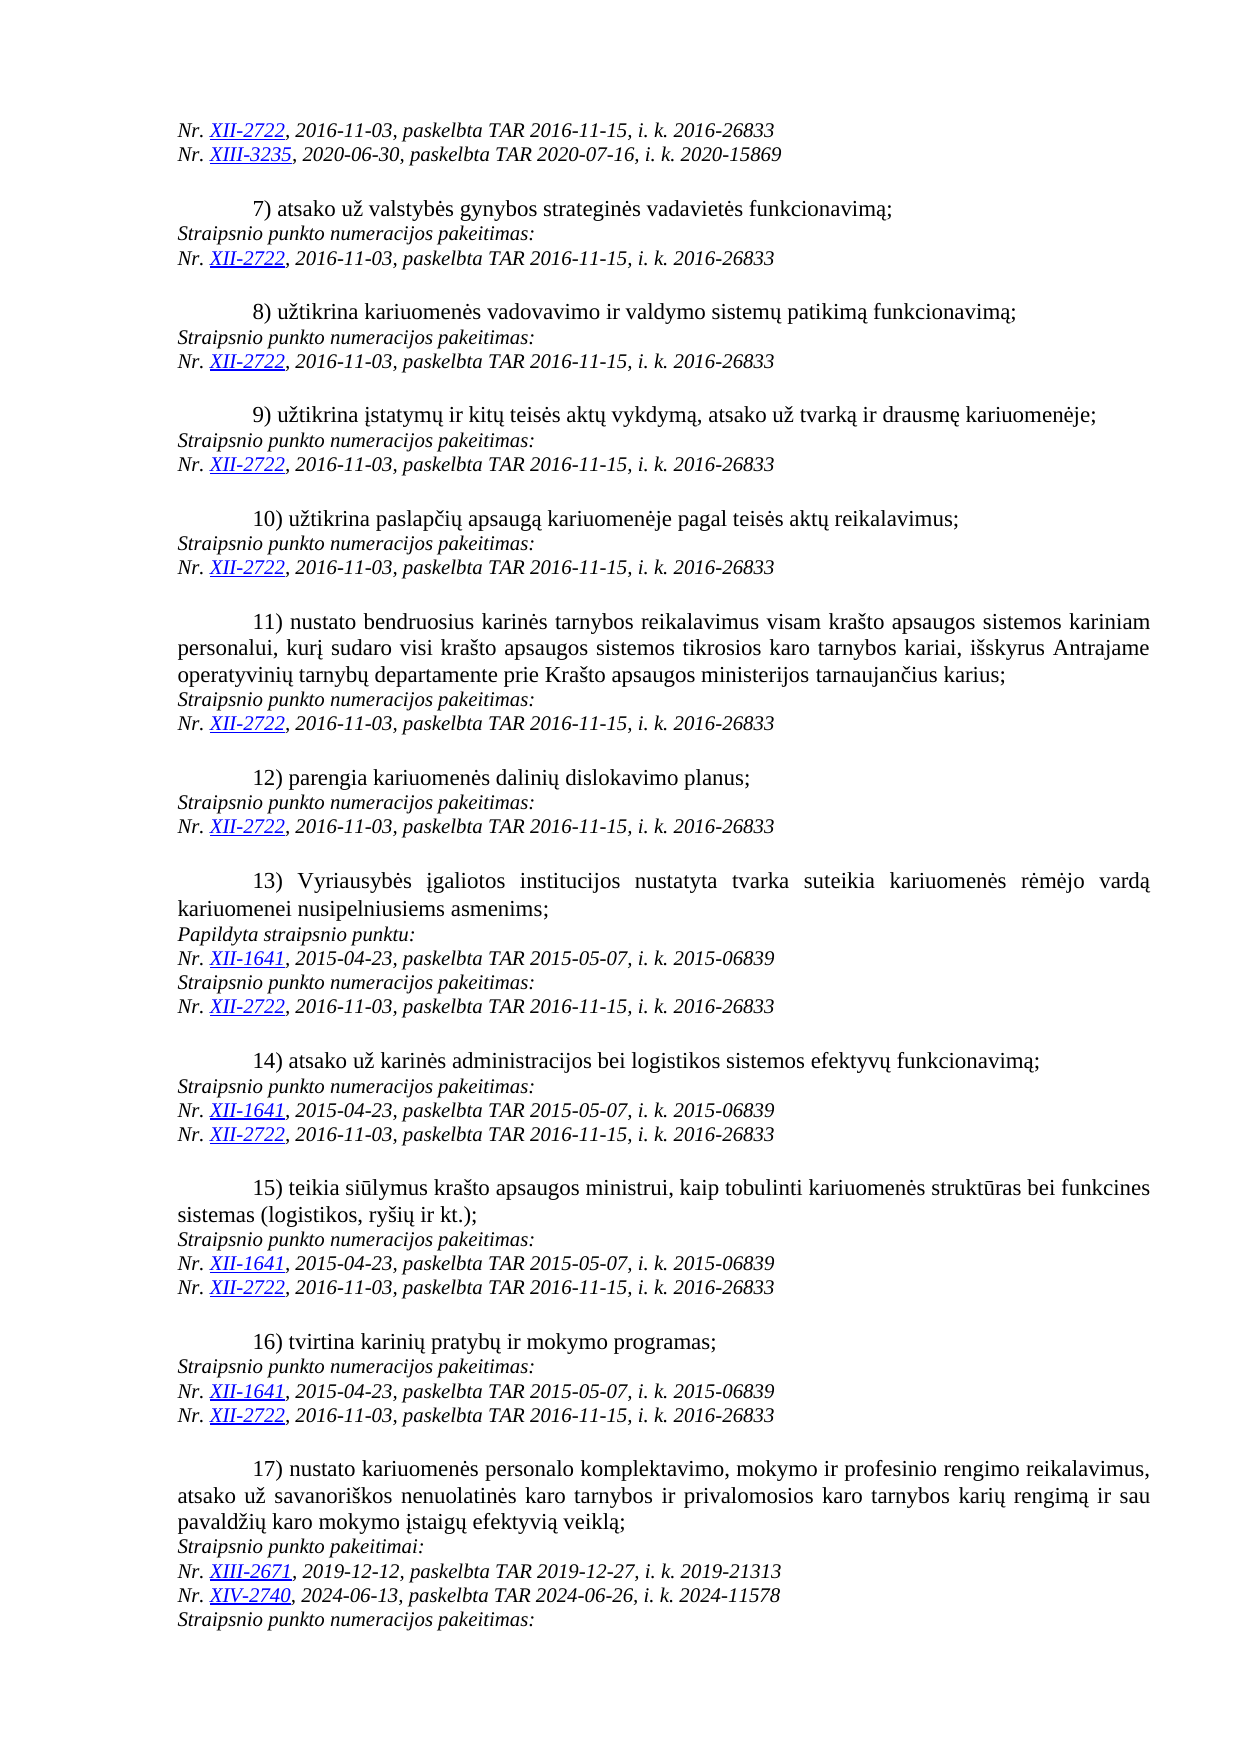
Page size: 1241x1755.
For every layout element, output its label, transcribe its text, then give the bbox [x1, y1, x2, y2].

text Straipsnio punkto numeracijos pakeitimas: [177, 687, 1152, 711]
text Nr. XII-2722, 2016-11-03, paskelbta TAR 2016-11-15, i. k. 2016-26833 [177, 349, 1152, 373]
text Nr. XII-2722, 2016-11-03, paskelbta TAR 2016-11-15, i. k. 2016-26833 [177, 1403, 1152, 1427]
text 16) tvirtina karinių pratybų ir mokymo programas; [177, 1328, 1152, 1354]
text Nr. XII-2722, 2016-11-03, paskelbta TAR 2016-11-15, i. k. 2016-26833 [177, 994, 1152, 1018]
text 14) atsako už karinės administracijos bei logistikos sistemos efektyvų funkcionavimą; [177, 1047, 1152, 1073]
text 12) parengia kariuomenės dalinių dislokavimo planus; [177, 764, 1152, 790]
text Straipsnio punkto numeracijos pakeitimas: [177, 1073, 1152, 1098]
text 9) užtikrina įstatymų ir kitų teisės aktų vykdymą, atsako už tvarką ir drausmę kariuomenėje; [177, 401, 1152, 428]
text Straipsnio punkto numeracijos pakeitimas: [177, 790, 1152, 814]
text Nr. XII-1641, 2015-04-23, paskelbta TAR 2015-05-07, i. k. 2015-06839 [177, 1251, 1152, 1275]
text Nr. XII-1641, 2015-04-23, paskelbta TAR 2015-05-07, i. k. 2015-06839 [177, 946, 1152, 970]
text Papildyta straipsnio punktu: [177, 922, 1152, 946]
text 7) atsako už valstybės gynybos strateginės vadavietės funkcionavimą; [177, 195, 1152, 221]
text Nr. XII-2722, 2016-11-03, paskelbta TAR 2016-11-15, i. k. 2016-26833 [177, 452, 1152, 476]
text Nr. XII-2722, 2016-11-03, paskelbta TAR 2016-11-15, i. k. 2016-26833 [177, 1122, 1152, 1146]
text Nr. XII-2722, 2016-11-03, paskelbta TAR 2016-11-15, i. k. 2016-26833 [177, 245, 1152, 269]
text 10) užtikrina paslapčių apsaugą kariuomenėje pagal teisės aktų reikalavimus; [177, 505, 1152, 531]
text 13) Vyriausybės įgaliotos institucijos nustatyta tvarka suteikia kariuomenės rėmėjo vardą kariuomenei nusipelniusiems asmenims; [177, 867, 1152, 922]
text Nr. XII-2722, 2016-11-03, paskelbta TAR 2016-11-15, i. k. 2016-26833 [177, 814, 1152, 838]
text Nr. XII-2722, 2016-11-03, paskelbta TAR 2016-11-15, i. k. 2016-26833 [177, 118, 1152, 142]
text Straipsnio punkto numeracijos pakeitimas: [177, 970, 1152, 994]
text 15) teikia siūlymus krašto apsaugos ministrui, kaip tobulinti kariuomenės struktūras bei funkcines sistemas (logistikos, ryšių ir kt.); [177, 1174, 1152, 1227]
text Straipsnio punkto numeracijos pakeitimas: [177, 324, 1152, 349]
text Nr. XIV-2740, 2024-06-13, paskelbta TAR 2024-06-26, i. k. 2024-11578 [177, 1583, 1152, 1607]
text Nr. XII-2722, 2016-11-03, paskelbta TAR 2016-11-15, i. k. 2016-26833 [177, 1275, 1152, 1299]
text Nr. XII-1641, 2015-04-23, paskelbta TAR 2015-05-07, i. k. 2015-06839 [177, 1098, 1152, 1122]
text Straipsnio punkto numeracijos pakeitimas: [177, 1227, 1152, 1251]
text Straipsnio punkto numeracijos pakeitimas: [177, 1354, 1152, 1378]
text Nr. XIII-2671, 2019-12-12, paskelbta TAR 2019-12-27, i. k. 2019-21313 [177, 1558, 1152, 1583]
text Straipsnio punkto numeracijos pakeitimas: [177, 531, 1152, 555]
text 11) nustato bendruosius karinės tarnybos reikalavimus visam krašto apsaugos sistemos kariniam personalui, kurį sudaro visi krašto apsaugos sistemos tikrosios karo tarnybos kariai, išskyrus Antrajame operatyvinių tarnybų departamente prie Krašto apsaugos ministerijos tarnaujančius karius; [177, 608, 1152, 687]
text Straipsnio punkto numeracijos pakeitimas: [177, 428, 1152, 452]
text Nr. XIII-3235, 2020-06-30, paskelbta TAR 2020-07-16, i. k. 2020-15869 [177, 142, 1152, 166]
text 17) nustato kariuomenės personalo komplektavimo, mokymo ir profesinio rengimo reikalavimus, atsako už savanoriškos nenuolatinės karo tarnybos ir privalomosios karo tarnybos karių rengimą ir sau pavaldžių karo mokymo įstaigų efektyvią veiklą; [177, 1455, 1152, 1534]
text Straipsnio punkto numeracijos pakeitimas: [177, 221, 1152, 245]
text Straipsnio punkto pakeitimai: [177, 1534, 1152, 1558]
text Nr. XII-2722, 2016-11-03, paskelbta TAR 2016-11-15, i. k. 2016-26833 [177, 711, 1152, 735]
text 8) užtikrina kariuomenės vadovavimo ir valdymo sistemų patikimą funkcionavimą; [177, 298, 1152, 324]
text Nr. XII-1641, 2015-04-23, paskelbta TAR 2015-05-07, i. k. 2015-06839 [177, 1378, 1152, 1403]
text Nr. XII-2722, 2016-11-03, paskelbta TAR 2016-11-15, i. k. 2016-26833 [177, 555, 1152, 579]
text Straipsnio punkto numeracijos pakeitimas: [177, 1607, 1152, 1631]
